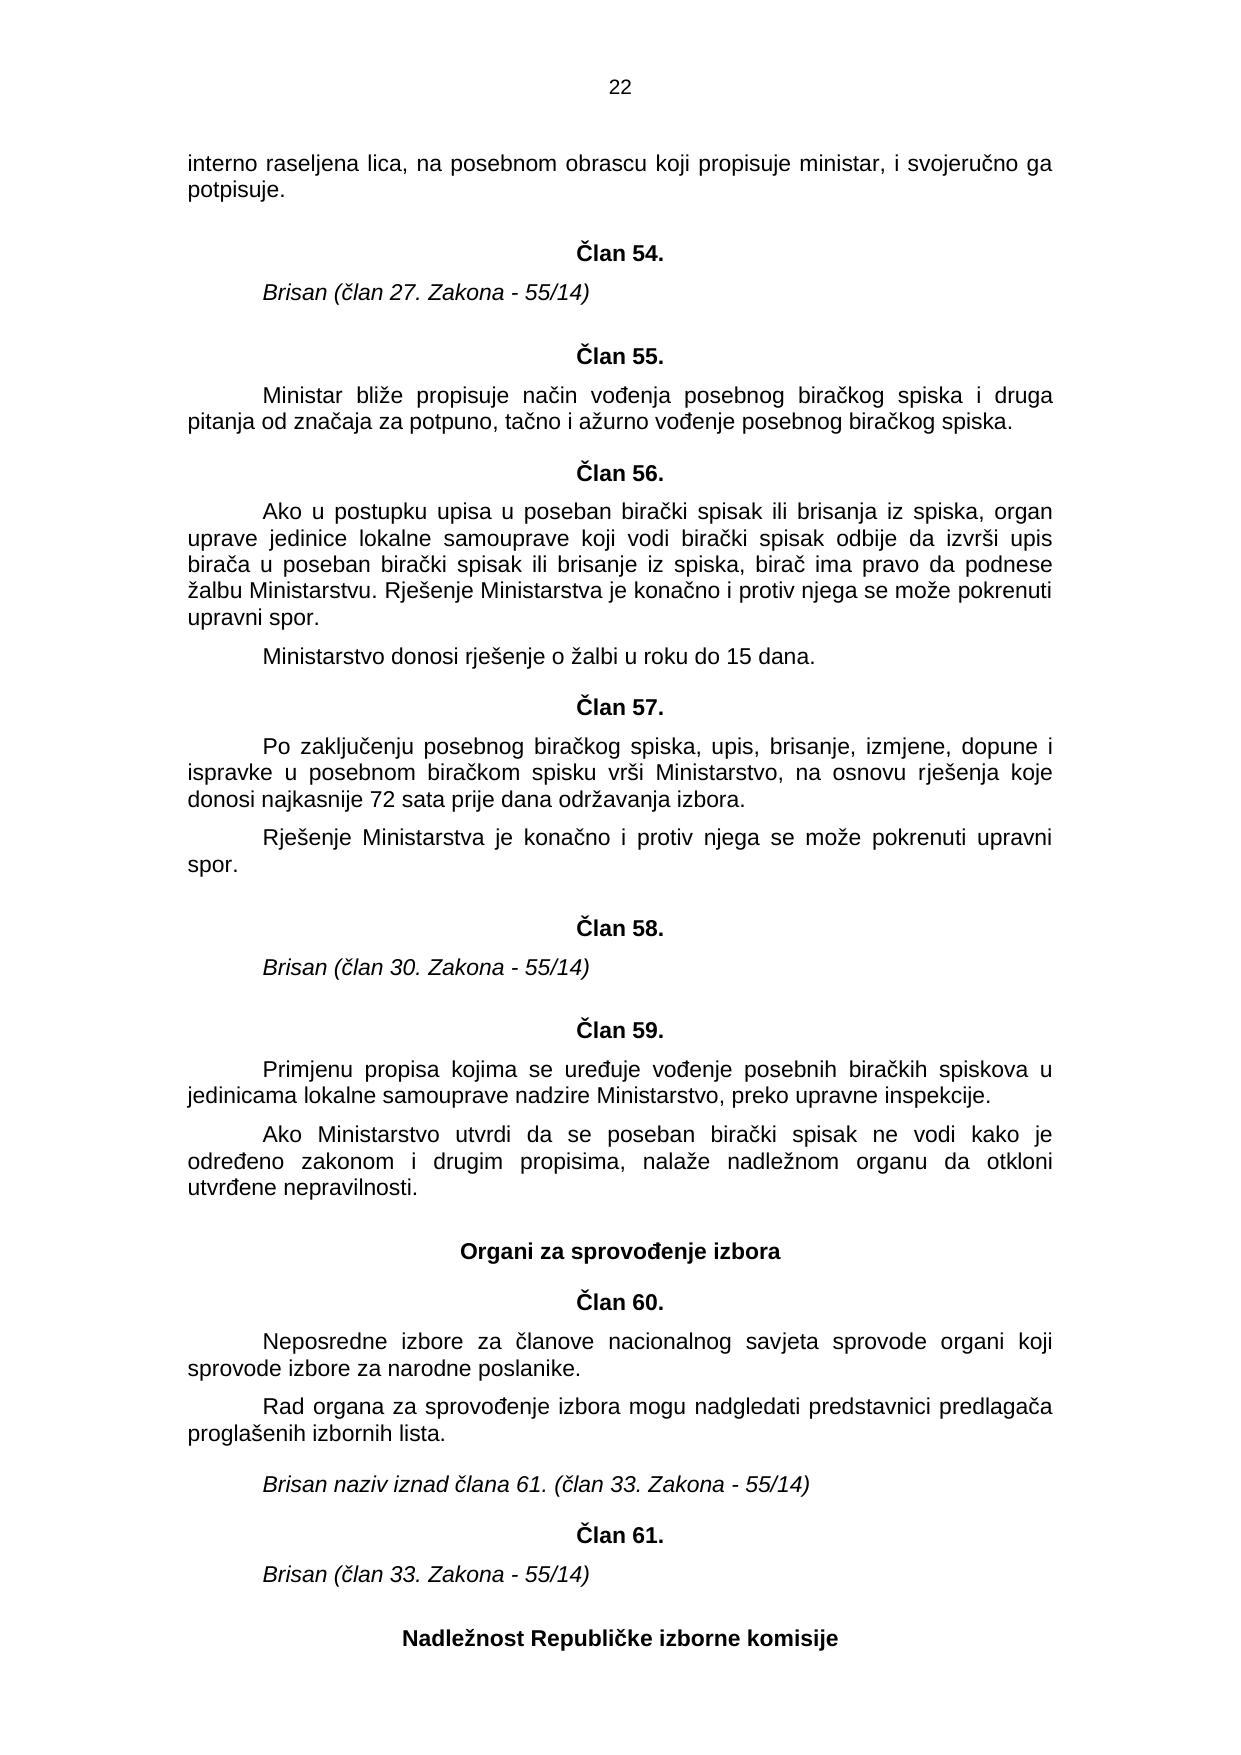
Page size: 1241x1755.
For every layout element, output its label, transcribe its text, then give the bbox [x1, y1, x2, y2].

text Član 59. [262, 1017, 978, 1044]
text Primjenu propisa kojima se uređuje vođenje posebnih biračkih spiskova u jedinicama lokalne samouprave nadzire Ministarstvo, preko upravne inspekcije. [187, 1056, 1053, 1109]
text Član 55. [262, 343, 978, 369]
text Neposredne izbore za članove nacionalnog savjeta sprovode organi koji sprovode izbore za narodne poslanike. [187, 1328, 1053, 1381]
text Po zaklјučenju posebnog biračkog spiska, upis, brisanje, izmjene, dopune i ispravke u posebnom biračkom spisku vrši Ministarstvo, na osnovu rješenja koje donosi najkasnije 72 sata prije dana održavanja izbora. [187, 733, 1053, 812]
text Član 60. [262, 1289, 978, 1316]
text Član 56. [262, 459, 978, 486]
text Ministar bliže propisuje način vođenja posebnog biračkog spiska i druga pitanja od značaja za potpuno, tačno i ažurno vođenje posebnog biračkog spiska. [187, 382, 1053, 434]
text Rješenje Ministarstva je konačno i protiv njega se može pokrenuti upravni spor. [187, 824, 1053, 877]
text interno raselјena lica, na posebnom obrascu koji propisuje ministar, i svojeručno ga potpisuje. [187, 150, 1053, 203]
text Član 57. [262, 694, 978, 720]
text Ministarstvo donosi rješenje o žalbi u roku do 15 dana. [187, 643, 1053, 669]
text Brisan (član 27. Zakona - 55/14) [187, 279, 1053, 305]
text Organi za sprovođenje izbora [262, 1238, 978, 1264]
text Brisan naziv iznad člana 61. (član 33. Zakona - 55/14) [187, 1471, 1053, 1497]
text Član 54. [262, 240, 978, 267]
text Rad organa za sprovođenje izbora mogu nadgledati predstavnici predlagača proglašenih izbornih lista. [187, 1393, 1053, 1446]
text Brisan (član 30. Zakona - 55/14) [187, 953, 1053, 980]
text Ako Ministarstvo utvrdi da se poseban birački spisak ne vodi kako je određeno zakonom i drugim propisima, nalaže nadležnom organu da otkloni utvrđene nepravilnosti. [187, 1121, 1053, 1200]
text Član 61. [262, 1522, 978, 1549]
text Ako u postupku upisa u poseban birački spisak ili brisanja iz spiska, organ uprave jedinice lokalne samouprave koji vodi birački spisak odbije da izvrši upis birača u poseban birački spisak ili brisanje iz spiska, birač ima pravo da podnese žalbu Ministarstvu. Rješenje Ministarstva je konačno i protiv njega se može pokrenuti upravni spor. [187, 498, 1053, 630]
text Član 58. [262, 914, 978, 941]
text Nadležnost Republičke izborne komisije [262, 1625, 978, 1651]
text Brisan (član 33. Zakona - 55/14) [187, 1561, 1053, 1588]
